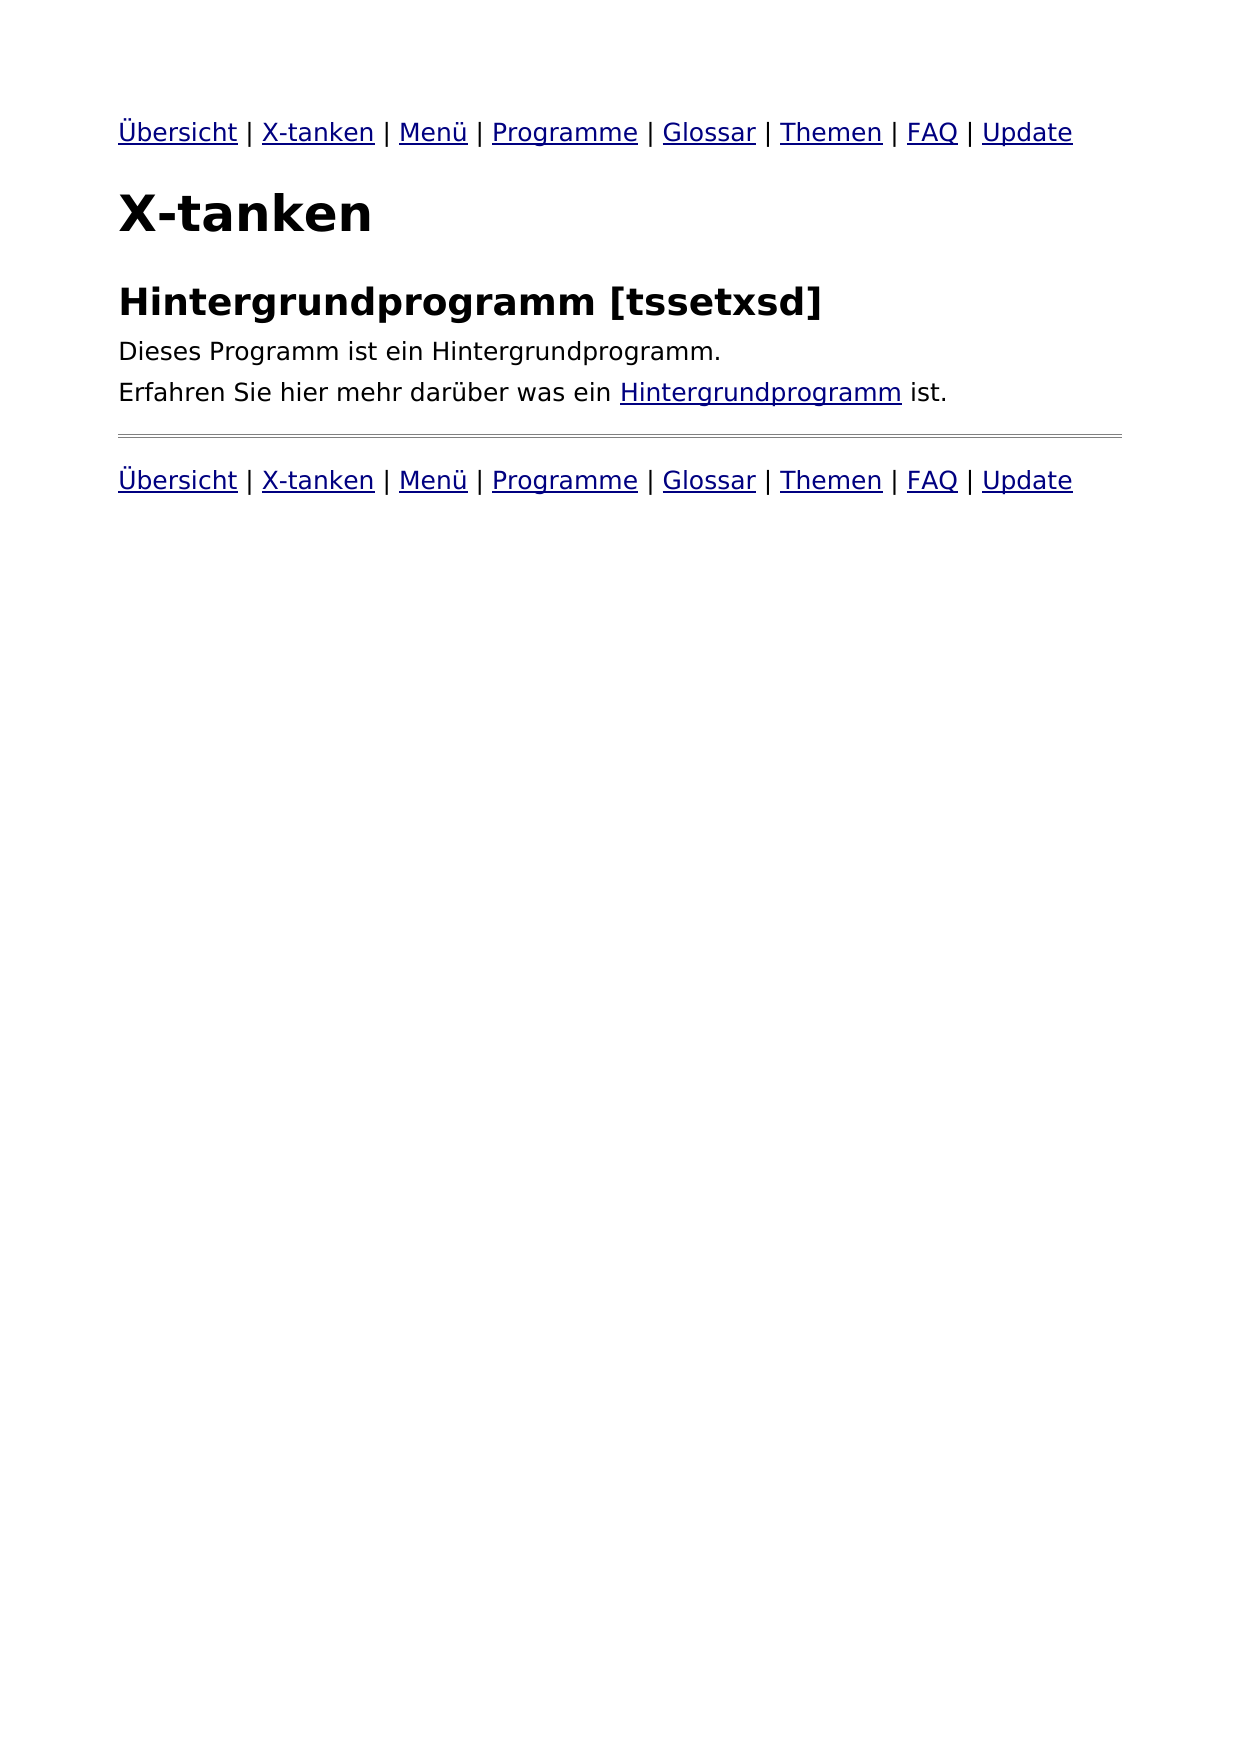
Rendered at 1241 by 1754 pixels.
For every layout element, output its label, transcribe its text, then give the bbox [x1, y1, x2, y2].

text Übersicht | X-tanken | Menü | Programme | Glossar | Themen | FAQ | Update [118, 466, 1122, 496]
subtitle Hintergrundprogramm [tssetxsd] [118, 281, 1122, 324]
text Übersicht | X-tanken | Menü | Programme | Glossar | Themen | FAQ | Update [118, 118, 1122, 147]
text Dieses Programm ist ein Hintergrundprogramm. [118, 337, 1122, 366]
subtitle X-tanken [118, 185, 1122, 243]
text Erfahren Sie hier mehr darüber was ein Hintergrundprogramm ist. [118, 378, 1122, 407]
